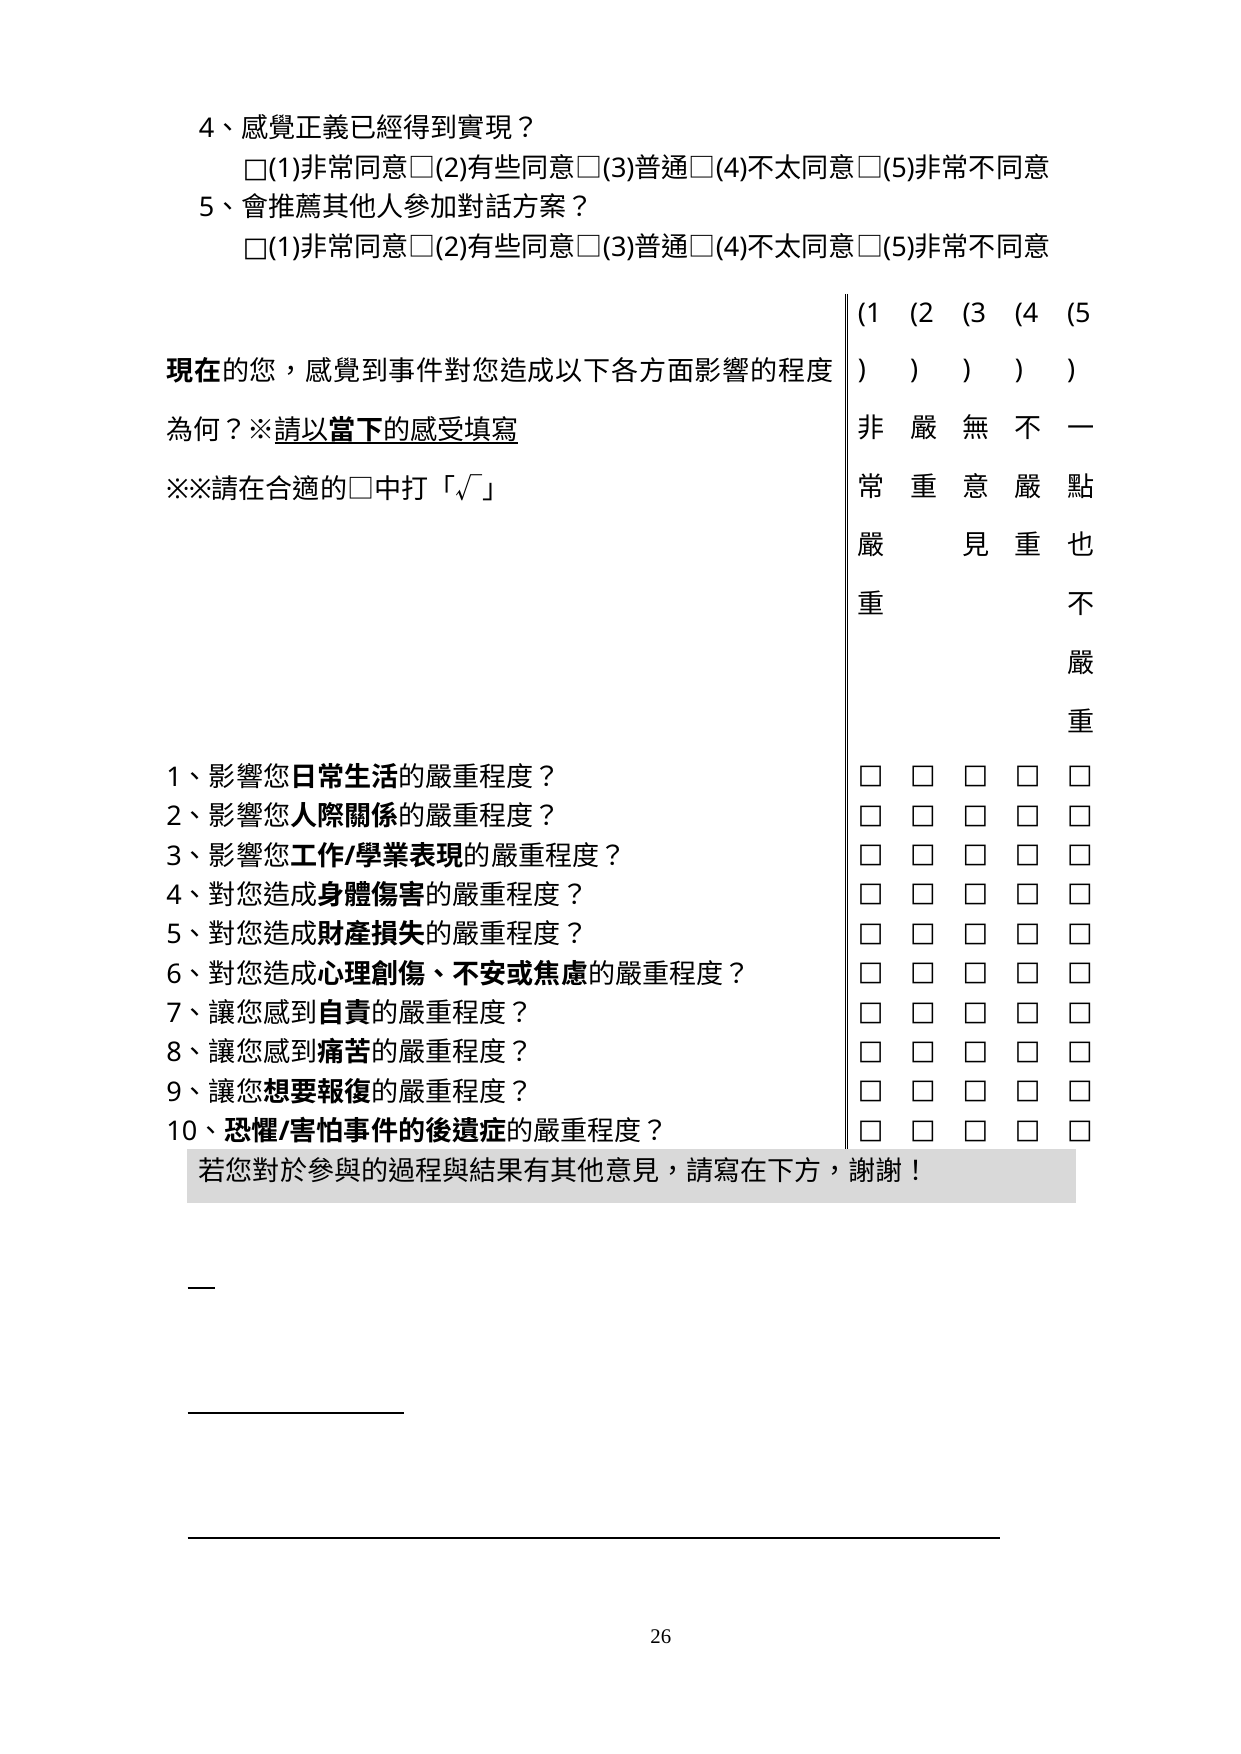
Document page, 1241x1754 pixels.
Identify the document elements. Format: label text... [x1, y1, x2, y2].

table_cell □ [848, 834, 899, 873]
table_header (2)嚴重 [899, 294, 951, 755]
table_cell □ [899, 912, 951, 952]
table_cell □ [1071, 925, 1076, 943]
table_cell □ [1071, 767, 1076, 785]
table_cell □ [1003, 873, 1056, 912]
table_cell □ [848, 991, 899, 1030]
table_cell □ [899, 755, 951, 794]
table_cell □ [1056, 873, 1076, 912]
table_header (4)不嚴重 [1003, 294, 1056, 755]
table_cell 若您對於參與的過程與結果有其他意見，請寫在下方，謝謝！ [187, 1149, 1076, 1203]
table_cell 2、影響您人際關係的嚴重程度？ [187, 794, 845, 833]
table_cell □ [899, 794, 951, 833]
table_cell □ [899, 1070, 951, 1109]
table_cell □ [1071, 1043, 1076, 1061]
table_cell 9、讓您想要報復的嚴重程度？ [187, 1070, 845, 1109]
table_cell □ [1056, 952, 1076, 991]
table_cell □ [1056, 794, 1076, 833]
table_cell 5、對您造成財產損失的嚴重程度？ [187, 912, 845, 952]
table_cell □ [848, 1030, 899, 1070]
table_cell □ [1003, 1070, 1056, 1109]
table_cell 6、對您造成心理創傷、不安或焦慮的嚴重程度？ [187, 952, 845, 991]
table_cell □ [951, 1030, 1003, 1070]
table_cell □ [1056, 912, 1076, 952]
table_cell 10、恐懼/害怕事件的後遺症的嚴重程度？ [187, 1109, 845, 1148]
table_cell □ [1056, 1070, 1076, 1109]
table_cell □ [848, 912, 899, 952]
table_cell □ [951, 952, 1003, 991]
table_cell □ [848, 794, 899, 833]
table_cell □ [951, 912, 1003, 952]
table_cell □ [1003, 1030, 1056, 1070]
table_cell □ [1071, 964, 1076, 982]
table_cell □ [1003, 991, 1056, 1030]
table_header (3)無意見 [951, 294, 1003, 755]
table_cell □ [951, 834, 1003, 873]
table_header (5)一點也不嚴重 [1056, 294, 1076, 755]
table_cell □ [899, 1030, 951, 1070]
table_cell □ [1071, 1082, 1076, 1100]
table_cell □ [951, 755, 1003, 794]
table_cell □ [1071, 807, 1076, 825]
table_header (1)非常嚴重 [848, 294, 899, 755]
table_cell □ [1071, 885, 1076, 903]
table_cell □ [1003, 794, 1056, 833]
table_cell □ [1056, 991, 1076, 1030]
table_cell □ [848, 755, 899, 794]
table_header 現在的您，感覺到事件對您造成以下各方面影響的程度為何？※請以當下的感受填寫 ※※請在合適的□中打「√」 [187, 294, 845, 755]
table_cell □ [1003, 834, 1056, 873]
table_cell 4、感覺正義已經得到實現？ □(1)非常同意□(2)有些同意□(3)普通□(4)不太同意□(5)非常不同意 [187, 106, 1076, 185]
table_cell □ [848, 873, 899, 912]
table_cell □ [899, 873, 951, 912]
table_cell □ [1056, 1109, 1076, 1148]
table_cell □ [899, 834, 951, 873]
table_cell 7、讓您感到自責的嚴重程度？ [187, 991, 845, 1030]
table_cell □ [1003, 952, 1056, 991]
table_cell 1、影響您日常生活的嚴重程度？ [187, 755, 845, 794]
table_cell □ [848, 1109, 899, 1148]
table_cell □ [1003, 1109, 1056, 1148]
table_cell □ [1071, 846, 1076, 864]
table_cell 3、影響您工作/學業表現的嚴重程度？ [187, 834, 845, 873]
table_cell □ [899, 1109, 951, 1148]
table_cell □ [1056, 755, 1076, 794]
table_cell □ [1071, 1122, 1076, 1140]
table_cell □ [951, 991, 1003, 1030]
table_cell □ [899, 991, 951, 1030]
table_cell □ [951, 794, 1003, 833]
table_cell □ [951, 1070, 1003, 1109]
table_cell [187, 264, 1076, 294]
table_cell 4、對您造成身體傷害的嚴重程度？ [187, 873, 845, 912]
table_cell □ [1071, 1004, 1076, 1022]
table_cell □ [1056, 1030, 1076, 1070]
table_cell □ [1056, 834, 1076, 873]
table_cell □ [1003, 755, 1056, 794]
table_cell □ [951, 1109, 1003, 1148]
table_cell 8、讓您感到痛苦的嚴重程度？ [187, 1030, 845, 1070]
table_cell □ [848, 952, 899, 991]
table_cell □ [1003, 912, 1056, 952]
table_cell □ [951, 873, 1003, 912]
table_cell 5、會推薦其他人參加對話方案？ □(1)非常同意□(2)有些同意□(3)普通□(4)不太同意□(5)非常不同意 [187, 185, 1076, 264]
table_cell □ [899, 952, 951, 991]
table_cell □ [848, 1070, 899, 1109]
